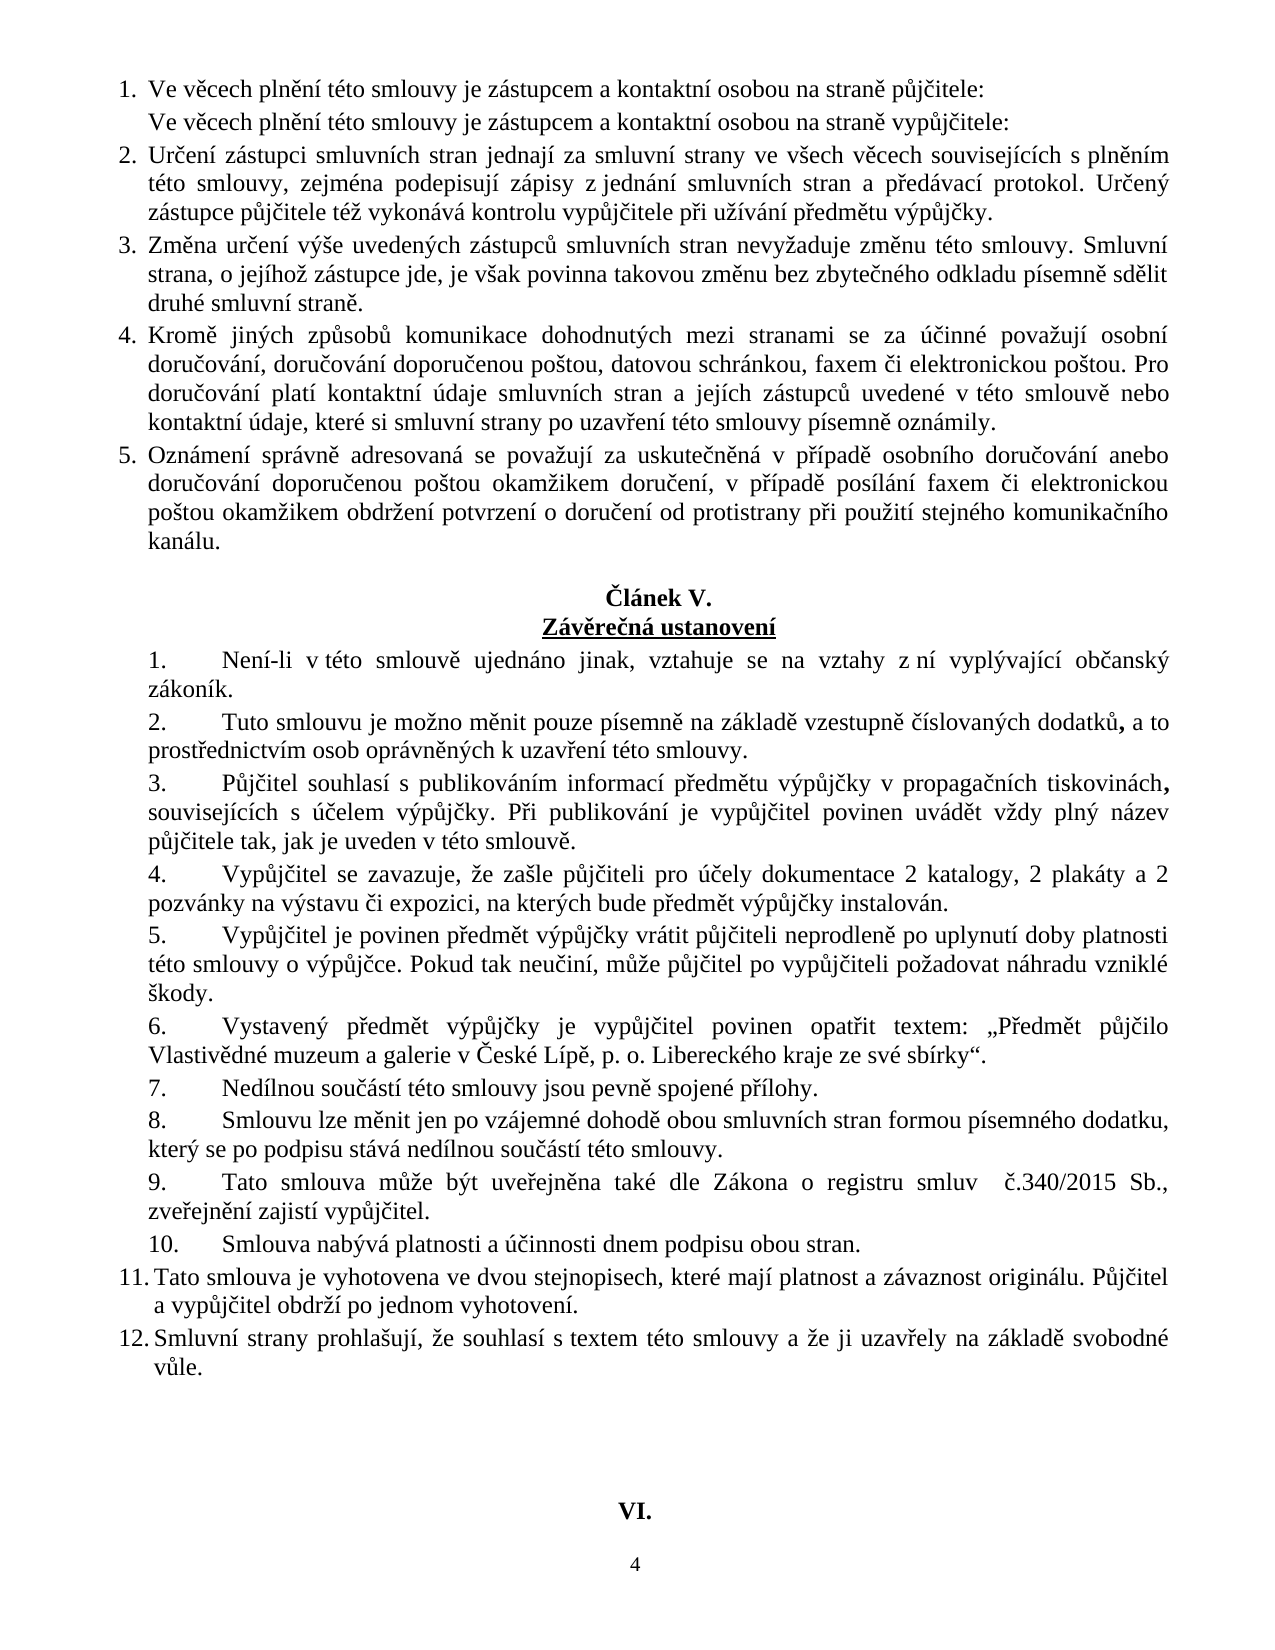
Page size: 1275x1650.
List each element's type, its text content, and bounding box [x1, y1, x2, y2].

list Ve věcech plnění této smlouvy je zástupcem a kontaktní osobou na straně půjčitele: [118, 74, 1169, 103]
list Kromě jiných způsobů komunikace dohodnutých mezi stranami se za účinné považují osobní doručování, doručování doporučenou poštou, datovou schránkou, faxem či elektronickou poštou. Pro doručování platí kontaktní údaje smluvních stran a jejích zástupců uvedené v této smlouvě nebo kontaktní údaje, které si smluvní strany po uzavření této smlouvy písemně oznámily. [118, 321, 1169, 436]
list Tuto smlouvu je možno měnit pouze písemně na základě vzestupně číslovaných dodatků, a to prostřednictvím osob oprávněných k uzavření této smlouvy. [148, 707, 1169, 764]
text VI. [89, 1496, 1181, 1525]
list Změna určení výše uvedených zástupců smluvních stran nevyžaduje změnu této smlouvy. Smluvní strana, o jejíhož zástupce jde, je však povinna takovou změnu bez zbytečného odkladu písemně sdělit druhé smluvní straně. [118, 230, 1169, 316]
list Smlouvu lze měnit jen po vzájemné dohodě obou smluvních stran formou písemného dodatku, který se po podpisu stává nedílnou součástí této smlouvy. [148, 1106, 1169, 1163]
list Tato smlouva může být uveřejněna také dle Zákona o registru smluv č.340/2015 Sb., zveřejnění zajistí vypůjčitel. [148, 1167, 1169, 1225]
list Vypůjčitel je povinen předmět výpůjčky vrátit půjčiteli neprodleně po uplynutí doby platnosti této smlouvy o výpůjčce. Pokud tak neučiní, může půjčitel po vypůjčiteli požadovat náhradu vzniklé škody. [148, 921, 1169, 1007]
list Smluvní strany prohlašují, že souhlasí s textem této smlouvy a že ji uzavřely na základě svobodné vůle. [118, 1323, 1169, 1381]
list Vystavený předmět výpůjčky je vypůjčitel povinen opatřit textem: „Předmět půjčilo Vlastivědné muzeum a galerie v České Lípě, p. o. Libereckého kraje ze své sbírky“. [148, 1011, 1169, 1068]
list Vypůjčitel se zavazuje, že zašle půjčiteli pro účely dokumentace 2 katalogy, 2 plakáty a 2 pozvánky na výstavu či expozici, na kterých bude předmět výpůjčky instalován. [148, 859, 1169, 916]
list Tato smlouva je vyhotovena ve dvou stejnopisech, které mají platnost a závaznost originálu. Půjčitel a vypůjčitel obdrží po jednom vyhotovení. [118, 1262, 1169, 1319]
list Není-li v této smlouvě ujednáno jinak, vztahuje se na vztahy z ní vyplývající občanský zákoník. [148, 645, 1169, 703]
text Článek V. [148, 583, 1169, 612]
text Závěrečná ustanovení [148, 612, 1169, 641]
list Nedílnou součástí této smlouvy jsou pevně spojené přílohy. [148, 1073, 1169, 1101]
list Určení zástupci smluvních stran jednají za smluvní strany ve všech věcech souvisejících s plněním této smlouvy, zejména podepisují zápisy z jednání smluvních stran a předávací protokol. Určený zástupce půjčitele též vykonává kontrolu vypůjčitele při užívání předmětu výpůjčky. [118, 140, 1169, 226]
list Oznámení správně adresovaná se považují za uskutečněná v případě osobního doručování anebo doručování doporučenou poštou okamžikem doručení, v případě posílání faxem či elektronickou poštou okamžikem obdržení potvrzení o doručení od protistrany při použití stejného komunikačního kanálu. [118, 440, 1169, 555]
text Ve věcech plnění této smlouvy je zástupcem a kontaktní osobou na straně vypůjčitele: [118, 107, 1169, 136]
list Půjčitel souhlasí s publikováním informací předmětu výpůjčky v propagačních tiskovinách, souvisejících s účelem výpůjčky. Při publikování je vypůjčitel povinen uvádět vždy plný název půjčitele tak, jak je uveden v této smlouvě. [148, 768, 1169, 855]
list Smlouva nabývá platnosti a účinnosti dnem podpisu obou stran. [148, 1229, 1169, 1258]
